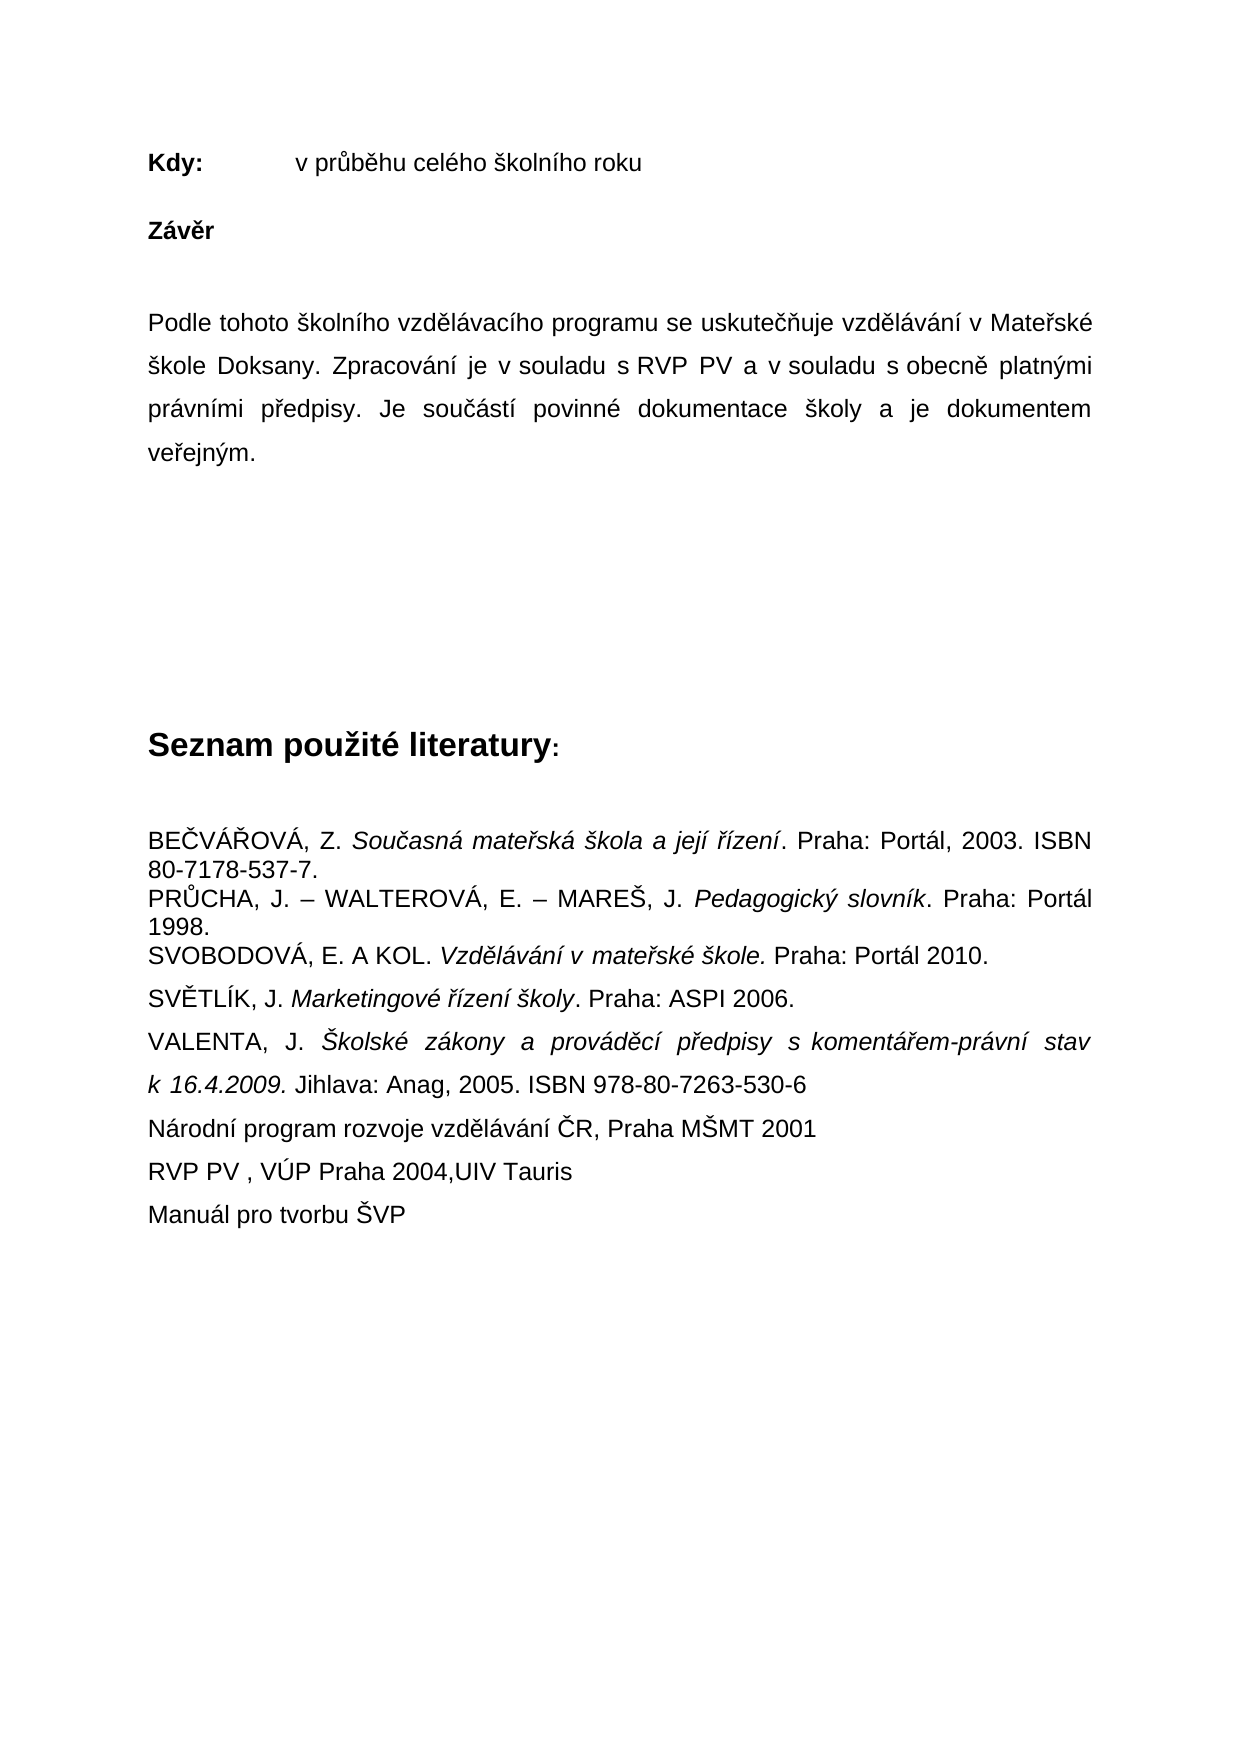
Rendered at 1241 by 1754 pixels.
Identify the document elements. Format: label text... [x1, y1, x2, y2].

text Kdy: v průběhu celého školního roku [148, 148, 1093, 176]
text Seznam použité literatury: [148, 725, 1093, 764]
text SVOBODOVÁ, E. A KOL. Vzdělávání v mateřské škole. Praha: Portál 2010. [148, 941, 1093, 970]
text Národní program rozvoje vzdělávání ČR, Praha MŠMT 2001 [148, 1114, 1093, 1142]
text BEČVÁŘOVÁ, Z. Současná mateřská škola a její řízení. Praha: Portál, 2003. ISBN 80-7178-537-7. [148, 826, 1093, 884]
text VALENTA, J. Školské zákony a prováděcí předpisy s komentářem-právní stav k 16.4.2009. Jihlava: Anag, 2005. ISBN 978-80-7263-530-6 [148, 1027, 1093, 1099]
text RVP PV , VÚP Praha 2004,UIV Tauris [148, 1157, 1093, 1186]
text SVĚTLÍK, J. Marketingové řízení školy. Praha: ASPI 2006. [148, 984, 1093, 1013]
text PRůCHA, J. – WALTEROVÁ, E. – MAREŠ, J. Pedagogický slovník. Praha: Portál 1998. [148, 884, 1093, 941]
text Manuál pro tvorbu ŠVP [148, 1200, 1093, 1229]
subtitle Závěr [148, 216, 1093, 244]
text Podle tohoto školního vzdělávacího programu se uskutečňuje vzdělávání v Mateřské škole Doksany. Zpracování je v souladu s RVP PV a v souladu s obecně platnými právními předpisy. Je součástí povinné dokumentace školy a je dokumentem veřejným. [148, 308, 1093, 466]
